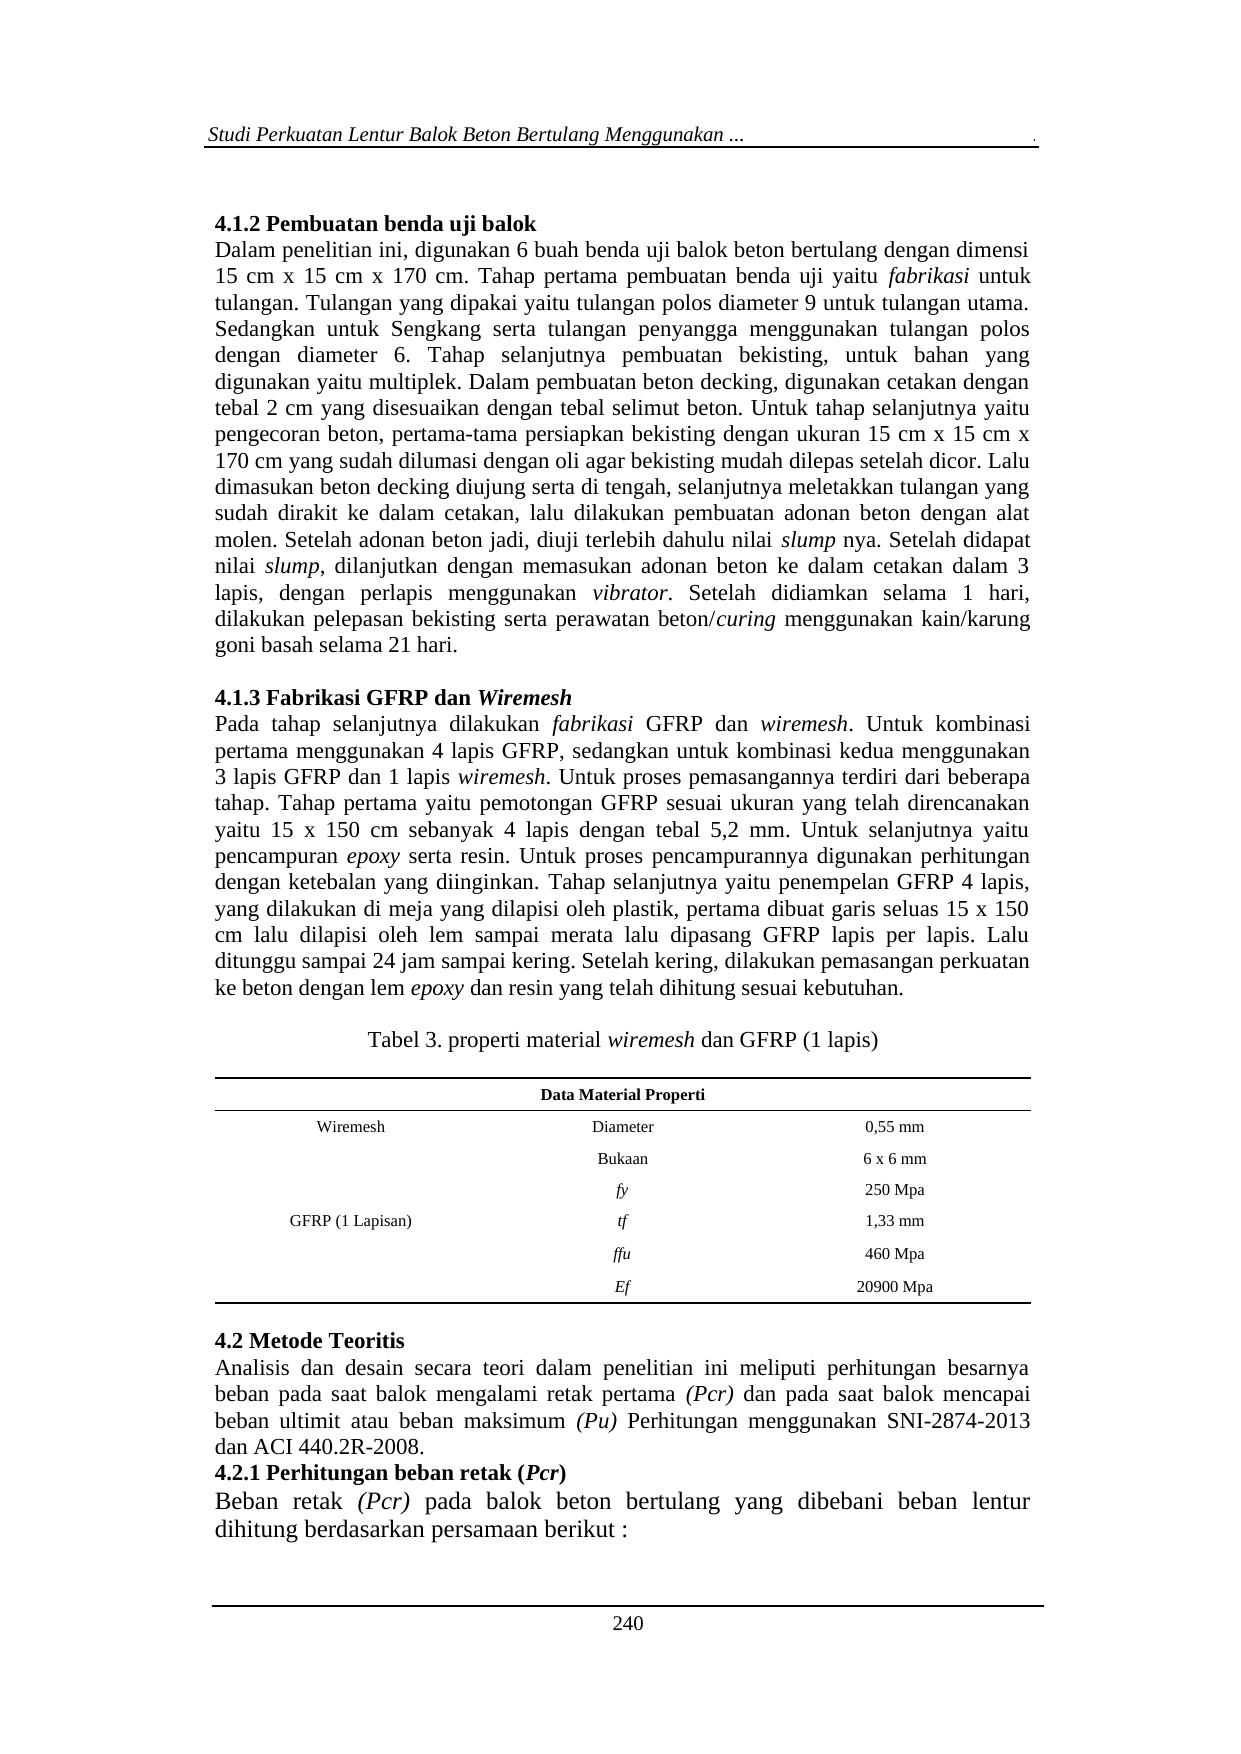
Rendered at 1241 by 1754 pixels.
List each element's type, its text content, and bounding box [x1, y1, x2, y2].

text 4.2 Metode Teoritis [214, 1328, 1031, 1354]
text Analisis dan desain secara teori dalam penelitian ini meliputi perhitungan besarnya beban pada saat balok mengalami retak pertama (Pcr) dan pada saat balok mencapai beban ultimit atau beban maksimum (Pu) Perhitungan menggunakan SNI-2874-2013 dan ACI 440.2R-2008. [214, 1354, 1031, 1459]
table_cell Bukaan [487, 1142, 759, 1173]
table_header Data Material Properti [215, 1079, 1031, 1110]
text 4.1.2 Pembuatan benda uji balok [214, 209, 1031, 236]
table_cell 250 Mpa [759, 1173, 1031, 1205]
text Pada tahap selanjutnya dilakukan fabrikasi GFRP dan wiremesh. Untuk kombinasi pertama menggunakan 4 lapis GFRP, sedangkan untuk kombinasi kedua menggunakan 3 lapis GFRP dan 1 lapis wiremesh. Untuk proses pemasangannya terdiri dari beberapa tahap. Tahap pertama yaitu pemotongan GFRP sesuai ukuran yang telah direncanakan yaitu 15 x 150 cm sebanyak 4 lapis dengan tebal 5,2 mm. Untuk selanjutnya yaitu pencampuran epoxy serta resin. Untuk proses pencampurannya digunakan perhitungan dengan ketebalan yang diinginkan. Tahap selanjutnya yaitu penempelan GFRP 4 lapis, yang dilakukan di meja yang dilapisi oleh plastik, pertama dibuat garis seluas 15 x 150 cm lalu dilapisi oleh lem sampai merata lalu dipasang GFRP lapis per lapis. Lalu ditunggu sampai 24 jam sampai kering. Setelah kering, dilakukan pemasangan perkuatan ke beton dengan lem epoxy dan resin yang telah dihitung sesuai kebutuhan. [214, 710, 1031, 1000]
table_cell Diameter [487, 1111, 759, 1142]
table_cell fy [487, 1173, 759, 1205]
table_cell ffu [487, 1236, 759, 1268]
table_cell 460 Mpa [759, 1236, 1031, 1268]
table_cell Wiremesh [215, 1111, 487, 1205]
text Tabel 3. properti material wiremesh dan GFRP (1 lapis) [214, 1027, 1031, 1053]
text 4.2.1 Perhitungan beban retak (Pcr) [214, 1459, 1031, 1486]
table_cell 6 x 6 mm [759, 1142, 1031, 1173]
table_cell 20900 Mpa [759, 1269, 1031, 1301]
text 4.1.3 Fabrikasi GFRP dan Wiremesh [214, 684, 1031, 710]
text Dalam penelitian ini, digunakan 6 buah benda uji balok beton bertulang dengan dimensi 15 cm x 15 cm x 170 cm. Tahap pertama pembuatan benda uji yaitu fabrikasi untuk tulangan. Tulangan yang dipakai yaitu tulangan polos diameter 9 untuk tulangan utama. Sedangkan untuk Sengkang serta tulangan penyangga menggunakan tulangan polos dengan diameter 6. Tahap selanjutnya pembuatan bekisting, untuk bahan yang digunakan yaitu multiplek. Dalam pembuatan beton decking, digunakan cetakan dengan tebal 2 cm yang disesuaikan dengan tebal selimut beton. Untuk tahap selanjutnya yaitu pengecoran beton, pertama-tama persiapkan bekisting dengan ukuran 15 cm x 15 cm x 170 cm yang sudah dilumasi dengan oli agar bekisting mudah dilepas setelah dicor. Lalu dimasukan beton decking diujung serta di tengah, selanjutnya meletakkan tulangan yang sudah dirakit ke dalam cetakan, lalu dilakukan pembuatan adonan beton dengan alat molen. Setelah adonan beton jadi, diuji terlebih dahulu nilai slump nya. Setelah didapat nilai slump, dilanjutkan dengan memasukan adonan beton ke dalam cetakan dalam 3 lapis, dengan perlapis menggunakan vibrator. Setelah didiamkan selama 1 hari, dilakukan pelepasan bekisting serta perawatan beton/curing menggunakan kain/karung goni basah selama 21 hari. [214, 236, 1031, 658]
table_cell GFRP (1 Lapisan) [215, 1205, 487, 1301]
table_cell Ef [487, 1269, 759, 1301]
table_cell tf [487, 1205, 759, 1236]
table_cell 0,55 mm [759, 1111, 1031, 1142]
table_cell 1,33 mm [759, 1205, 1031, 1236]
text Beban retak (Pcr) pada balok beton bertulang yang dibebani beban lentur dihitung berdasarkan persamaan berikut : [214, 1486, 1031, 1543]
